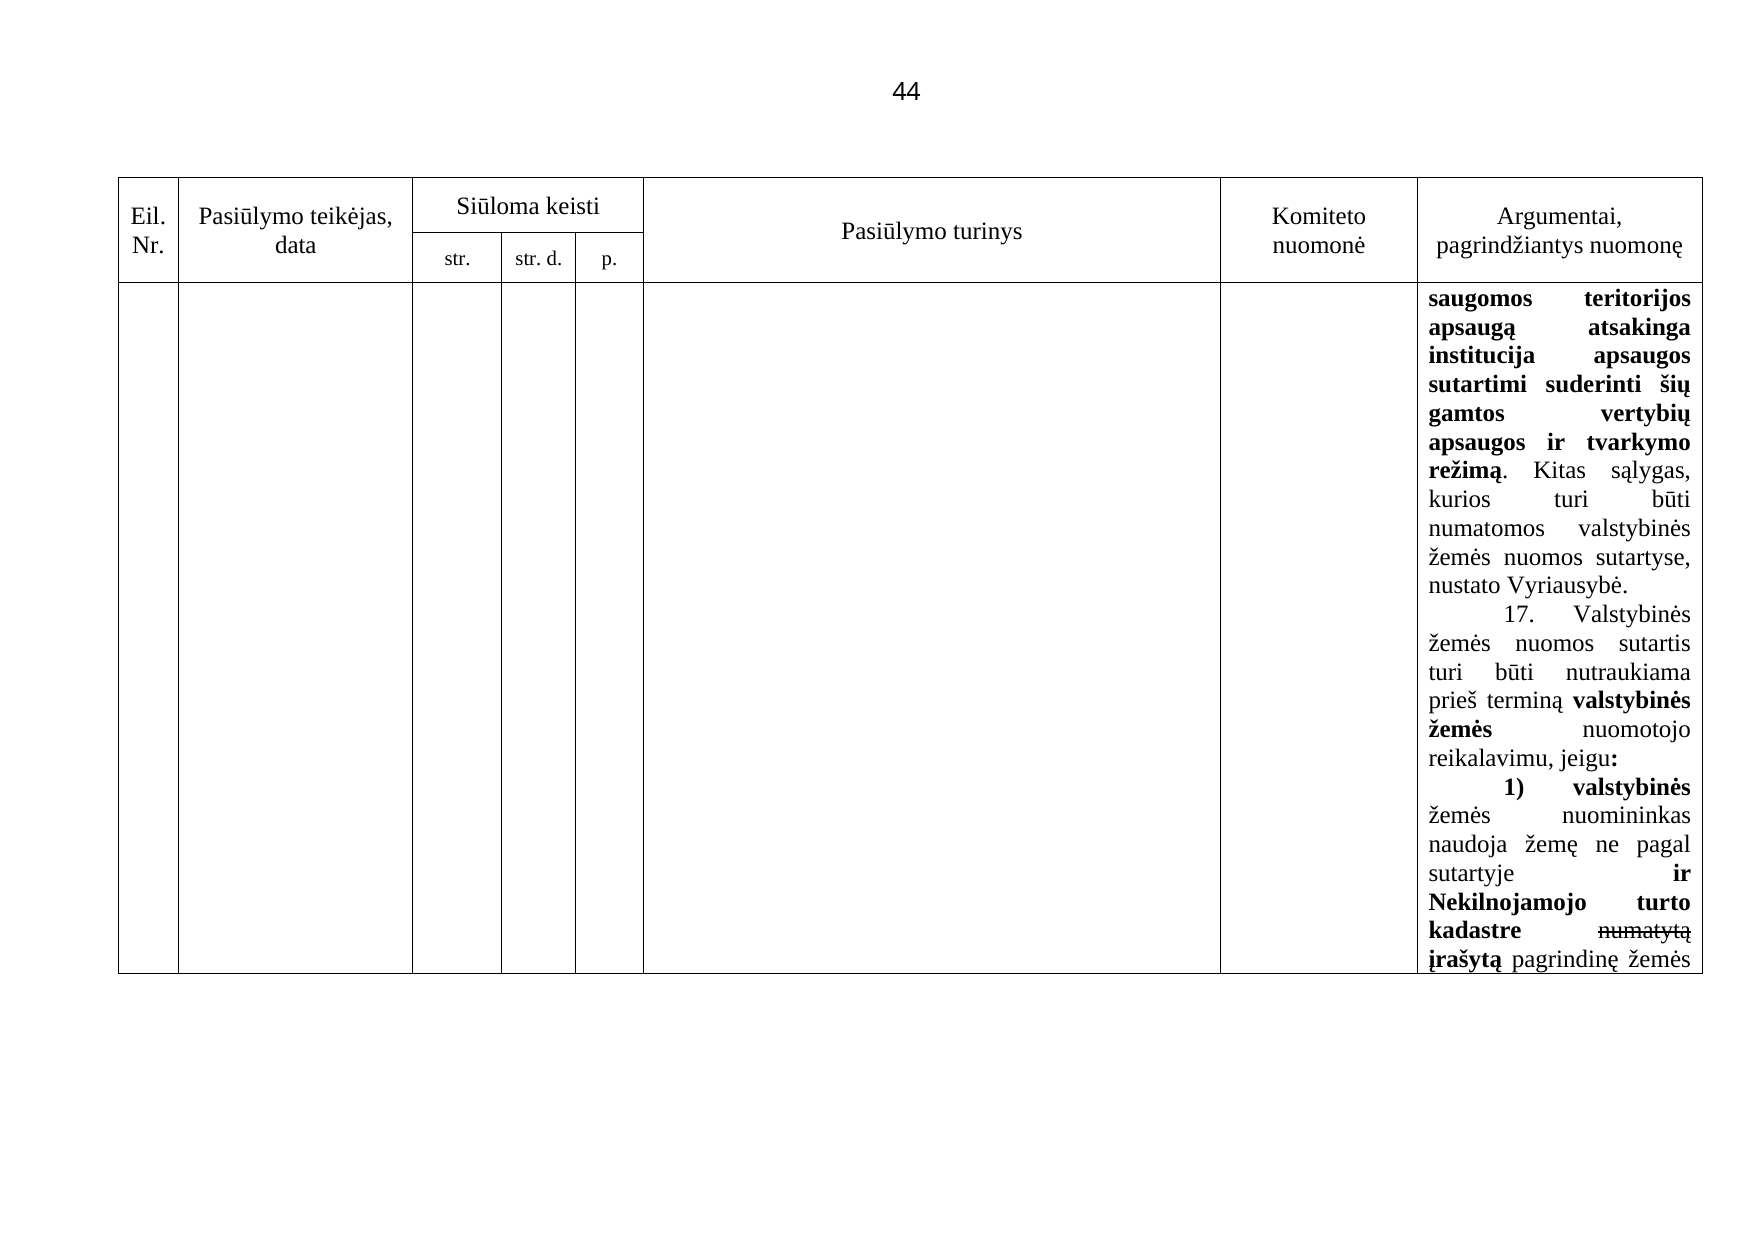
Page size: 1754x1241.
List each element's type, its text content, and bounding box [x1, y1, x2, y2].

table_cell [119, 283, 178, 973]
table_header Pasiūlymo turinys [644, 178, 1220, 282]
table_cell saugomos teritorijos apsaugą atsakinga institucija apsaugos sutartimi suderinti šių gamtos vertybių apsaugos ir tvarkymo režimą. Kitas sąlygas, kurios turi būti numatomos valstybinės žemės nuomos sutartyse, nustato Vyriausybė. 17. Valstybinės žemės nuomos sutartis turi būti nutraukiama prieš terminą valstybinės žemės nuomotojo reikalavimu, jeigu: 1) valstybinės žemės nuomininkas naudoja žemę ne pagal sutartyje ir Nekilnojamojo turto kadastre numatytą įrašytą pagrindinę žemės [1418, 283, 1702, 973]
table_cell [576, 283, 643, 973]
table_cell [179, 283, 412, 973]
table_cell [644, 283, 1220, 973]
table_cell str. d. [502, 233, 575, 282]
table_header Argumentai, pagrindžiantys nuomonę [1418, 178, 1702, 282]
table_cell [1221, 283, 1417, 973]
table_cell str. [413, 233, 501, 282]
table_cell p. [576, 233, 643, 282]
table_header Siūloma keisti [413, 178, 643, 232]
table_cell [502, 283, 575, 973]
table_cell [413, 283, 501, 973]
table_header Pasiūlymo teikėjas, data [179, 178, 412, 282]
table_header Komiteto nuomonė [1221, 178, 1417, 282]
table_header Eil. Nr. [119, 178, 178, 282]
